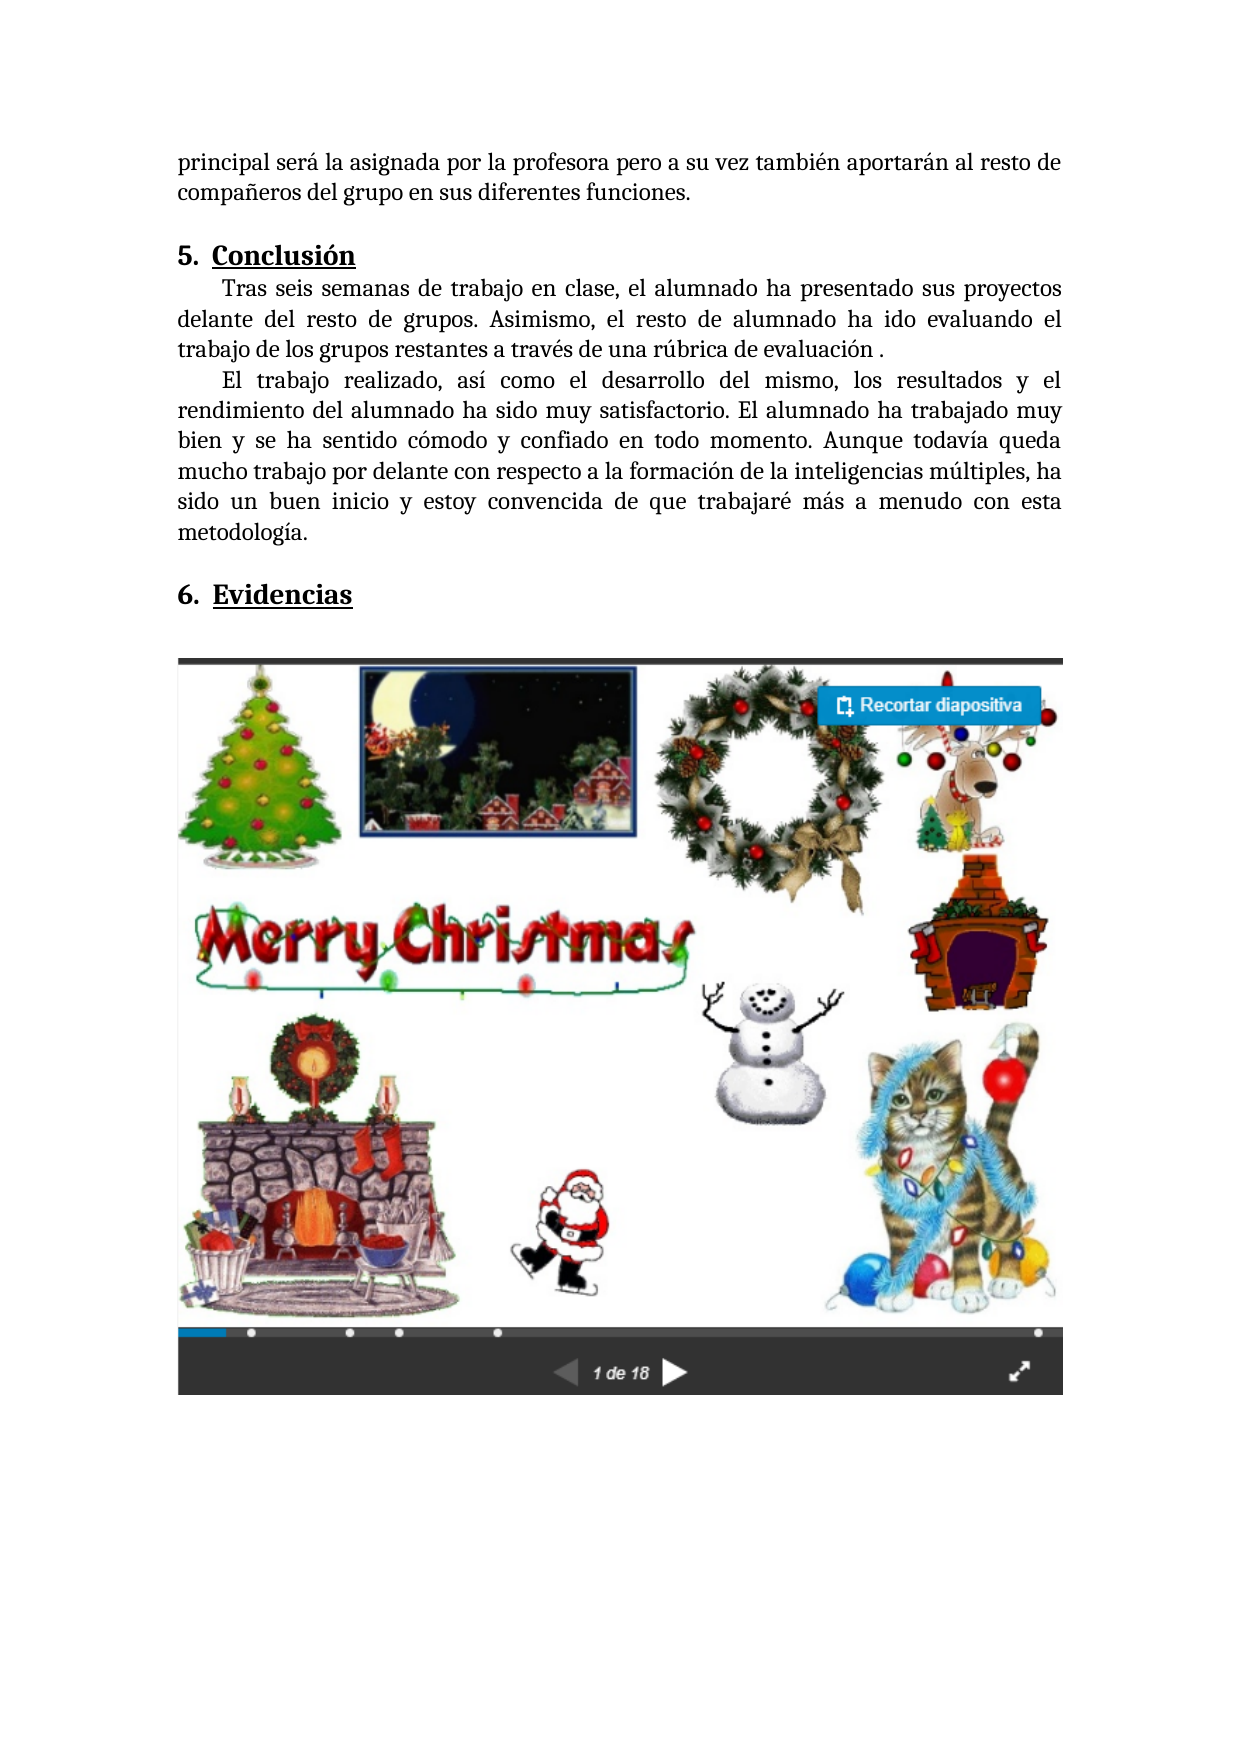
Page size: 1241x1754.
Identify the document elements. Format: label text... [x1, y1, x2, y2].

text Tras seis semanas de trabajo en clase, el alumnado ha presentado sus proyectos delante del resto de grupos. Asimismo, el resto de alumnado ha ido evaluando el trabajo de los grupos restantes a través de una rúbrica de evaluación . [177, 274, 1063, 364]
text principal será la asignada por la profesora pero a su vez también aportarán al resto de compañeros del grupo en sus diferentes funciones. [177, 148, 1063, 207]
text 5. Conclusión [177, 239, 1063, 272]
text El trabajo realizado, así como el desarrollo del mismo, los resultados y el rendimiento del alumnado ha sido muy satisfactorio. El alumnado ha trabajado muy bien y se ha sentido cómodo y confiado en todo momento. Aunque todavía queda mucho trabajo por delante con respecto a la formación de la inteligencias múltiples, ha sido un buen inicio y estoy convencida de que trabajaré más a menudo con esta metodología. [177, 366, 1063, 546]
text 6. Evidencias [177, 578, 1063, 612]
